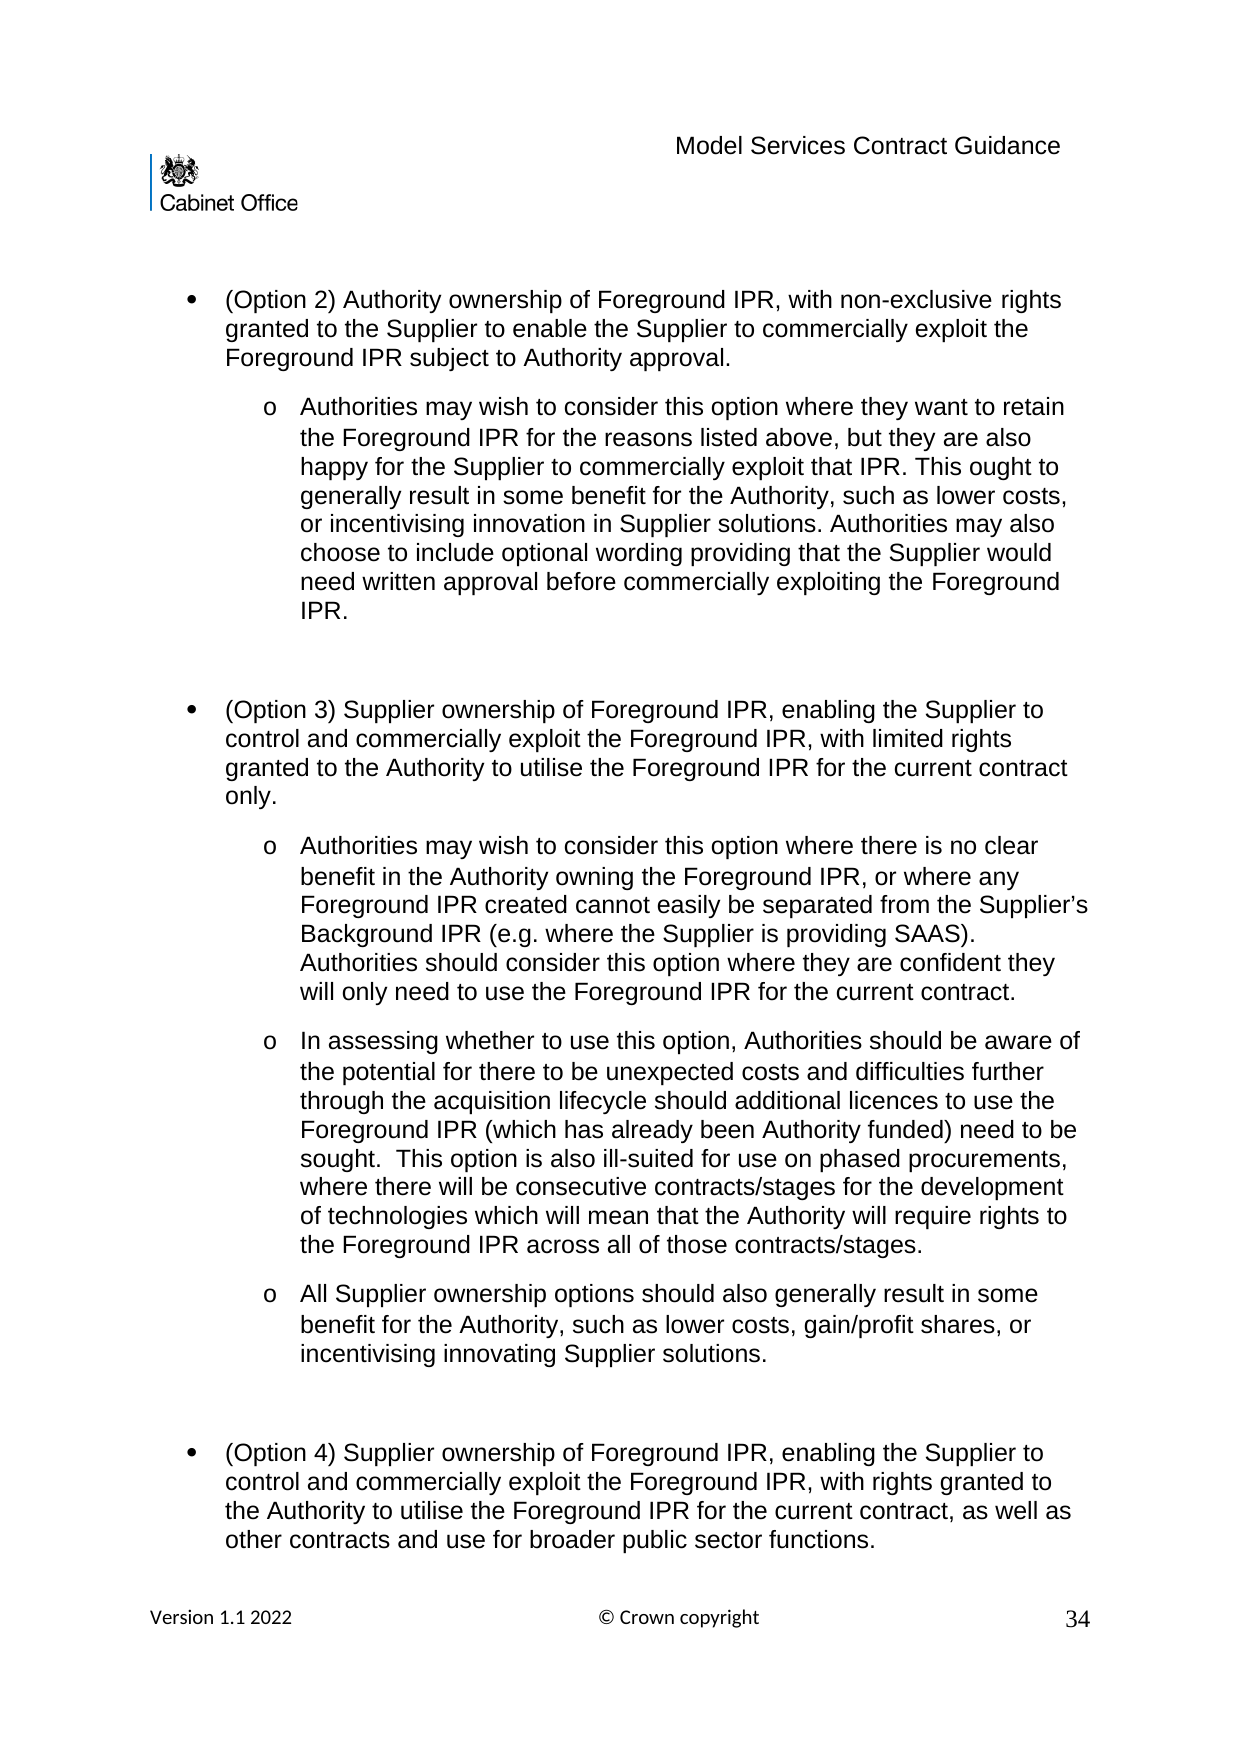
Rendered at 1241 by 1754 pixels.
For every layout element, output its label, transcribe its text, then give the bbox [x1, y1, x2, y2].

list (Option 2) Authority ownership of Foreground IPR, with non-exclusive rights granted to the Supplier to enable the Supplier to commercially exploit the Foreground IPR subject to Authority approval. [187, 285, 1090, 371]
list Authorities may wish to consider this option where there is no clear benefit in the Authority owning the Foreground IPR, or where any Foreground IPR created cannot easily be separated from the Supplier’s Background IPR (e.g. where the Supplier is providing SAAS). Authorities should consider this option where they are confident they will only need to use the Foreground IPR for the current contract. [262, 831, 1090, 1006]
list (Option 4) Supplier ownership of Foreground IPR, enabling the Supplier to control and commercially exploit the Foreground IPR, with rights granted to the Authority to utilise the Foreground IPR for the current contract, as well as other contracts and use for broader public sector functions. [187, 1438, 1090, 1553]
list Authorities may wish to consider this option where they want to retain the Foreground IPR for the reasons listed above, but they are also happy for the Supplier to commercially exploit that IPR. This ought to generally result in some benefit for the Authority, such as lower costs, or incentivising innovation in Supplier solutions. Authorities may also choose to include optional wording providing that the Supplier would need written approval before commercially exploiting the Foreground IPR. [262, 392, 1090, 624]
list (Option 3) Supplier ownership of Foreground IPR, enabling the Supplier to control and commercially exploit the Foreground IPR, with limited rights granted to the Authority to utilise the Foreground IPR for the current contract only. [187, 695, 1090, 810]
list All Supplier ownership options should also generally result in some benefit for the Authority, such as lower costs, gain/profit shares, or incentivising innovating Supplier solutions. [262, 1279, 1090, 1368]
list In assessing whether to use this option, Authorities should be aware of the potential for there to be unexpected costs and difficulties further through the acquisition lifecycle should additional licences to use the Foreground IPR (which has already been Authority funded) need to be sought. This option is also ill-suited for use on phased procurements, where there will be consecutive contracts/stages for the development of technologies which will mean that the Authority will require rights to the Foreground IPR across all of those contracts/stages. [262, 1026, 1090, 1258]
